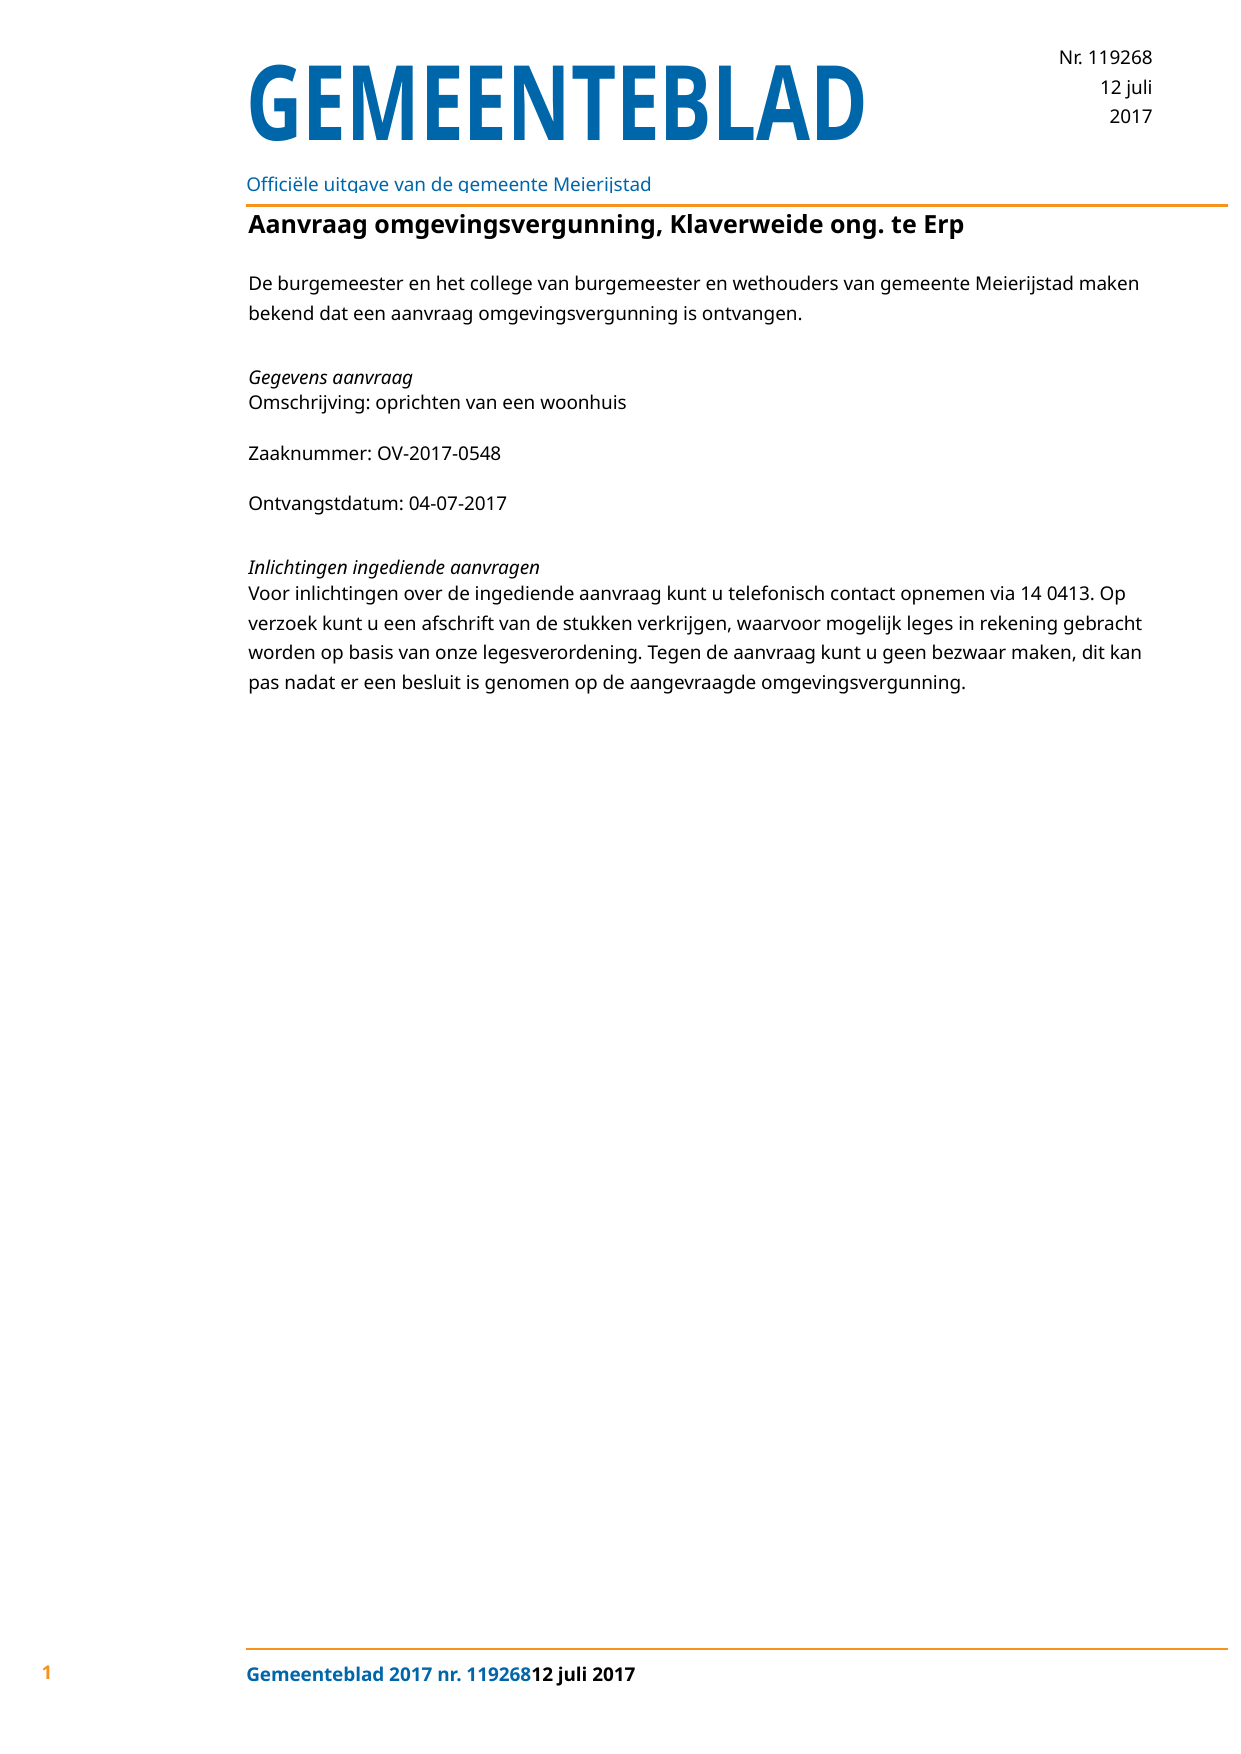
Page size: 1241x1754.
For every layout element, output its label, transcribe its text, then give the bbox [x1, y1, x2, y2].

text Ontvangstdatum: 04-07-2017 [248, 490, 1152, 516]
text Omschrijving: oprichten van een woonhuis [248, 389, 1152, 415]
text Inlichtingen ingediende aanvragen [248, 554, 1152, 580]
text Voor inlichtingen over de ingediende aanvraag kunt u telefonisch contact opnemen via 14 0413. Op verzoek kunt u een afschrift van de stukken verkrijgen, waarvoor mogelijk leges in rekening gebracht worden op basis van onze legesverordening. Tegen de aanvraag kunt u geen bezwaar maken, dit kan pas nadat er een besluit is genomen op de aangevraagde omgevingsvergunning. [248, 580, 1152, 694]
text Aanvraag omgevingsvergunning, Klaverweide ong. te Erp [248, 207, 1152, 241]
text De burgemeester en het college van burgemeester en wethouders van gemeente Meierijstad maken bekend dat een aanvraag omgevingsvergunning is ontvangen. [248, 270, 1152, 326]
text Zaaknummer: OV-2017-0548 [248, 440, 1152, 466]
text Gegevens aanvraag [248, 364, 1152, 389]
picture [41, 47, 231, 172]
